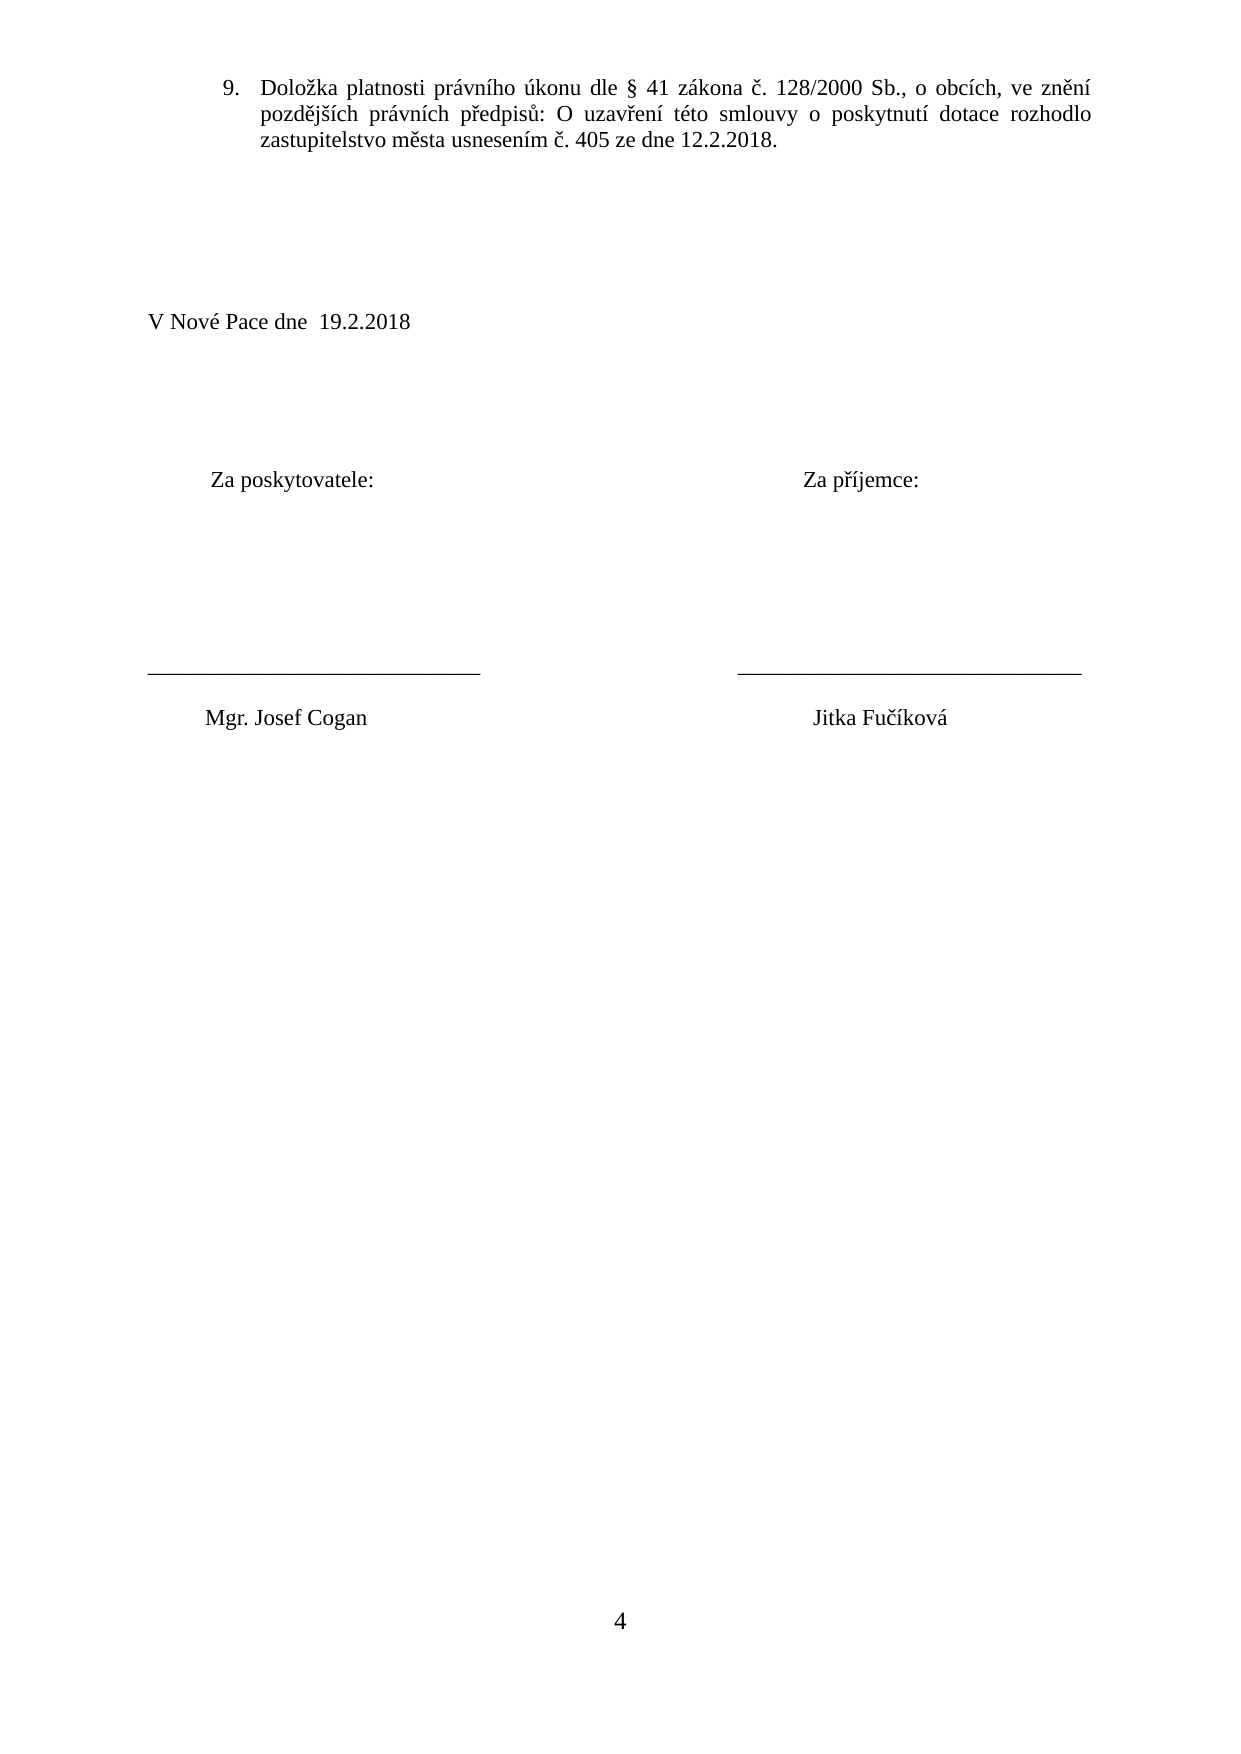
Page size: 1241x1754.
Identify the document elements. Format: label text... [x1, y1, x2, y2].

subtitle V Nové Pace dne 19.2.2018 [148, 308, 1093, 334]
text Za poskytovatele: Za příjemce: [148, 466, 1093, 493]
list Doložka platnosti právního úkonu dle § 41 zákona č. 128/2000 Sb., o obcích, ve znění pozdějších právních předpisů: O uzavření této smlouvy o poskytnutí dotace rozhodlo zastupitelstvo města usnesením č. 405 ze dne 12.2.2018. [223, 74, 1093, 153]
text _____________________________ ______________________________ [148, 651, 1093, 677]
text Mgr. Josef Cogan Jitka Fučíková [148, 703, 1093, 730]
